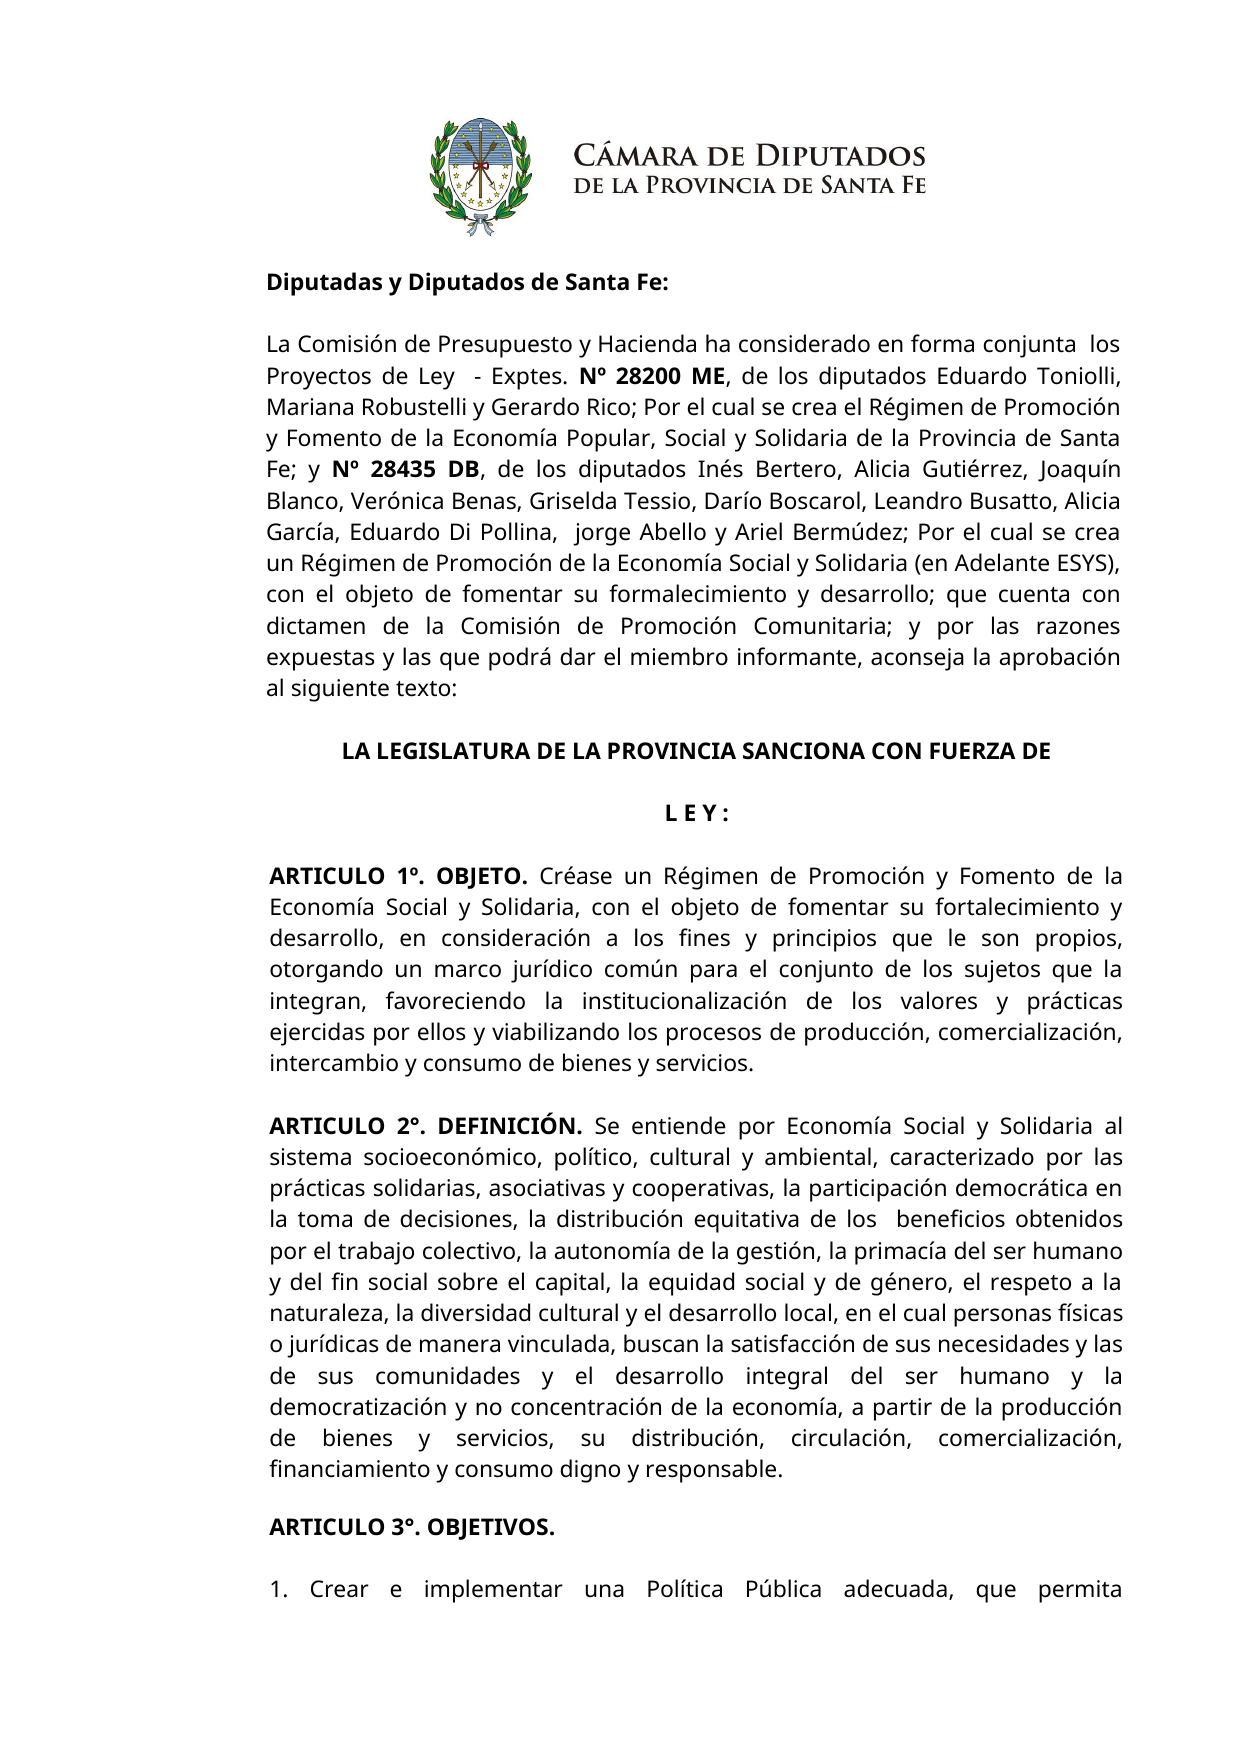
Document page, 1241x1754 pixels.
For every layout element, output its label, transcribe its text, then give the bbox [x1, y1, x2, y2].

text Diputadas y Diputados de Santa Fe: [266, 266, 1122, 297]
picture [429, 118, 926, 241]
table_header LA LEGISLATURA DE LA PROVINCIA SANCIONA CON FUERZA DE L E Y : ARTICULO 1º. OBJETO. Créase un Régimen de Promoción y Fomento de la Economía Social y Solidaria, con el objeto de fomentar su fortalecimiento y desarrollo, en consideración a los fines y principios que le son propios, otorgando un marco jurídico común para el conjunto de los sujetos que la integran, favoreciendo la institucionalización de los valores y prácticas ejercidas por ellos y viabilizando los procesos de producción, comercialización, intercambio y consumo de bienes y servicios. ARTICULO 2°. DEFINICIÓN. Se entiende por Economía Social y Solidaria al sistema socioeconómico, político, cultural y ambiental, caracterizado por las prácticas solidarias, asociativas y cooperativas, la participación democrática en la toma de decisiones, la distribución equitativa de los beneficios obtenidos por el trabajo colectivo, la autonomía de la gestión, la primacía del ser humano y del fin social sobre el capital, la equidad social y de género, el respeto a la naturaleza, la diversidad cultural y el desarrollo local, en el cual personas físicas o jurídicas de manera vinculada, buscan la satisfacción de sus necesidades y las de sus comunidades y el desarrollo integral del ser humano y la democratización y no concentración de la economía, a partir de la producción de bienes y servicios, su distribución, circulación, comercialización, financiamiento y consumo digno y responsable. ARTICULO 3°. OBJETIVOS. 1. Crear e implementar una Política Pública adecuada, que permita [161, 735, 1163, 1605]
text La Comisión de Presupuesto y Hacienda ha considerado en forma conjunta los Proyectos de Ley - Exptes. Nº 28200 ME, de los diputados Eduardo Toniolli, Mariana Robustelli y Gerardo Rico; Por el cual se crea el Régimen de Promoción y Fomento de la Economía Popular, Social y Solidaria de la Provincia de Santa Fe; y Nº 28435 DB, de los diputados Inés Bertero, Alicia Gutiérrez, Joaquín Blanco, Verónica Benas, Griselda Tessio, Darío Boscarol, Leandro Busatto, Alicia García, Eduardo Di Pollina, jorge Abello y Ariel Bermúdez; Por el cual se crea un Régimen de Promoción de la Economía Social y Solidaria (en Adelante ESYS), con el objeto de fomentar su formalecimiento y desarrollo; que cuenta con dictamen de la Comisión de Promoción Comunitaria; y por las razones expuestas y las que podrá dar el miembro informante, aconseja la aprobación al siguiente texto: [266, 328, 1122, 703]
